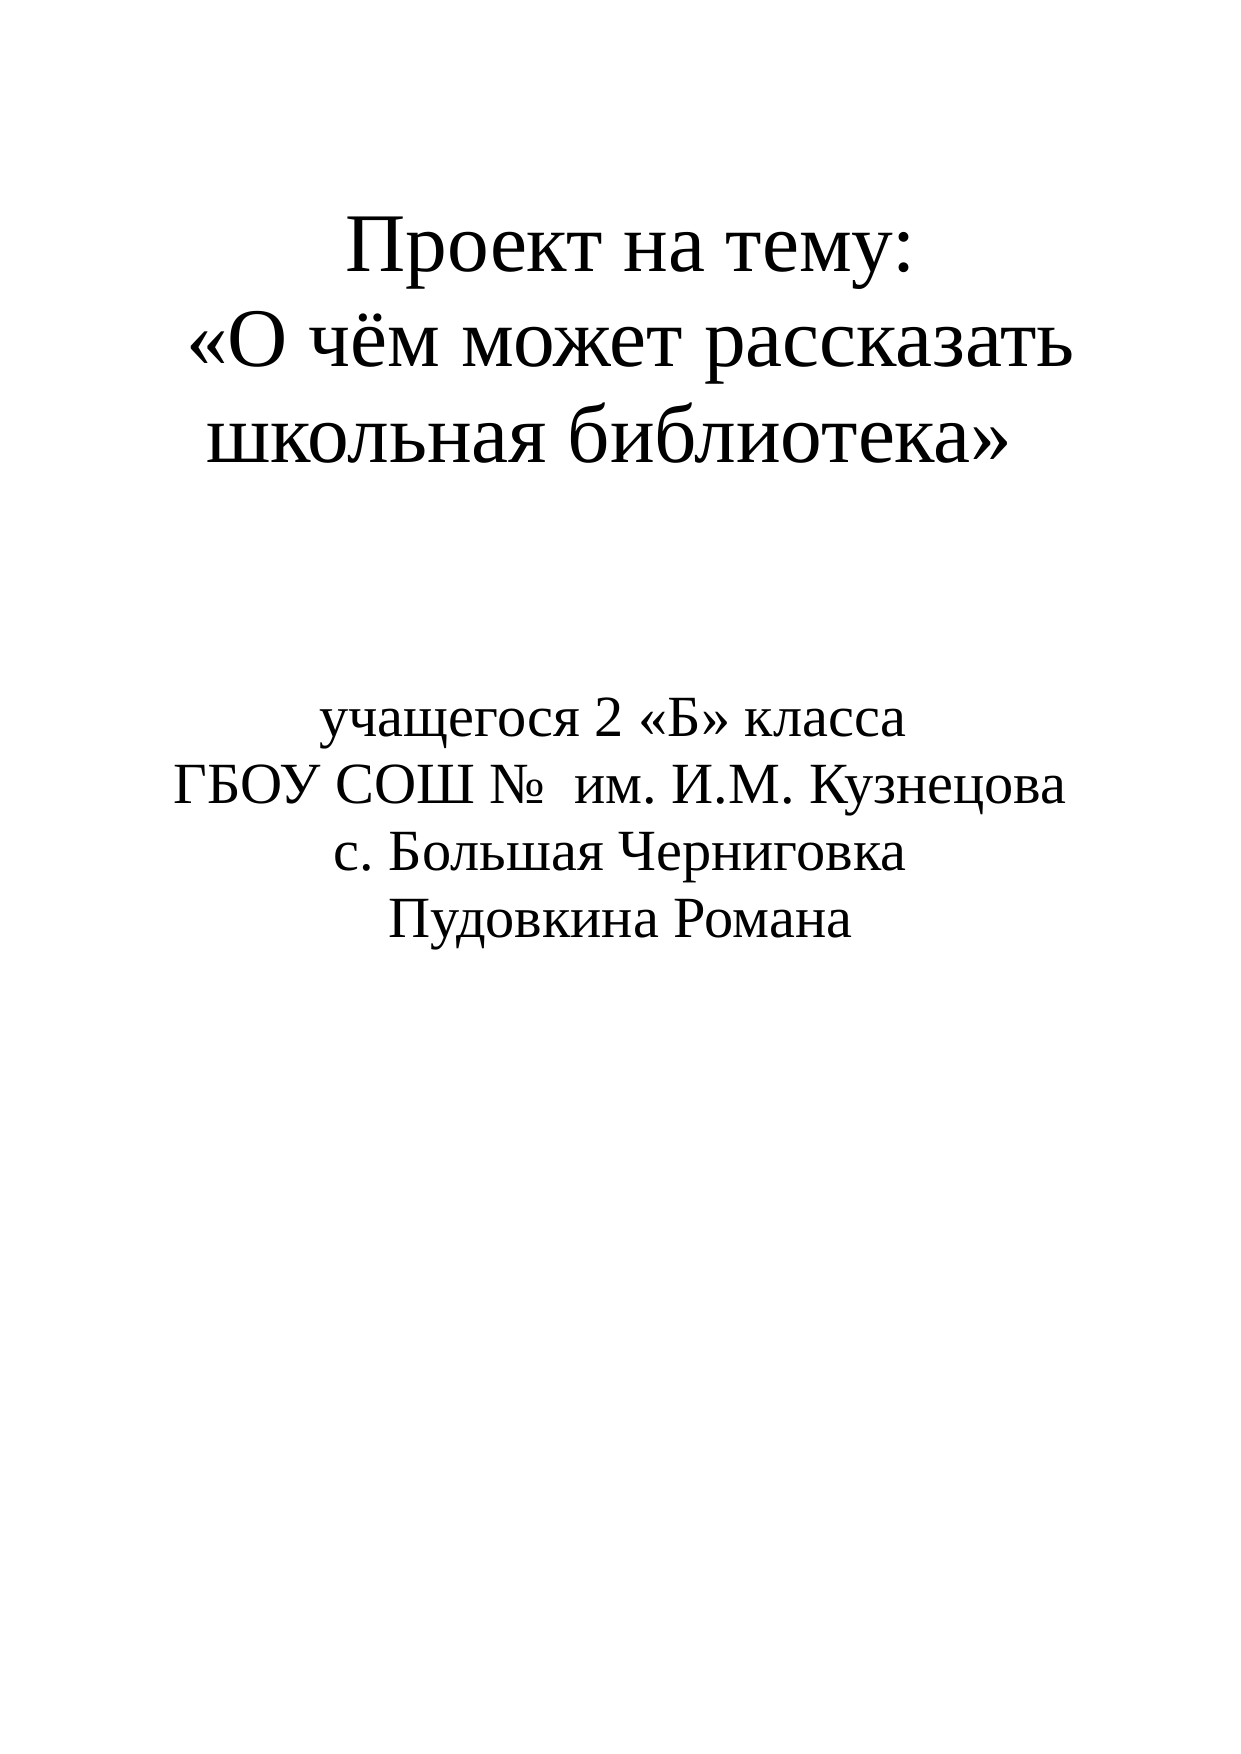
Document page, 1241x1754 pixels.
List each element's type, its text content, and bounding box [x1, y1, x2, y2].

text Пудовкина Романа [118, 883, 1122, 950]
text ГБОУ СОШ № им. И.М. Кузнецова с. Большая Черниговка [118, 749, 1122, 883]
text учащегося 2 «Б» класса [118, 682, 1122, 749]
text Проект на тему: «О чём может рассказать школьная библиотека» [118, 193, 1122, 481]
